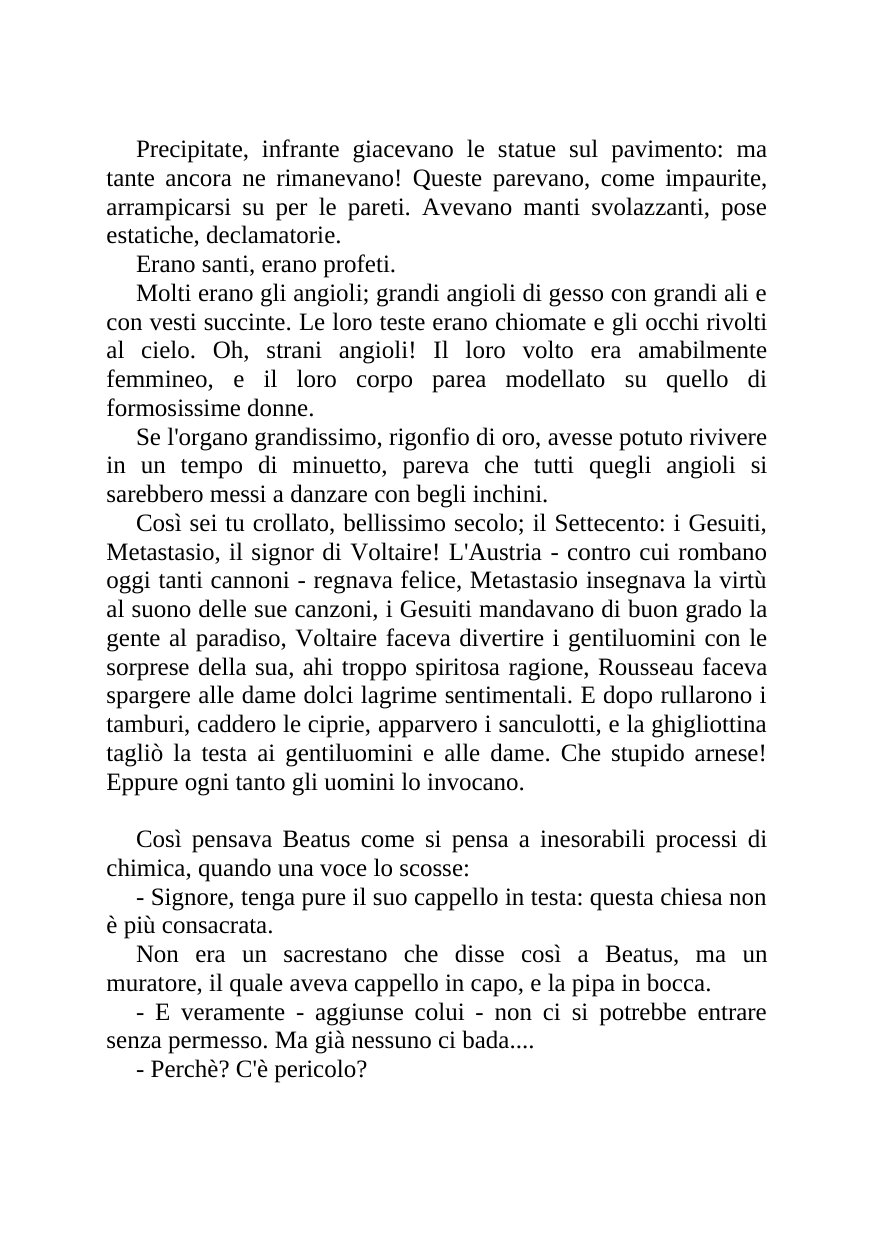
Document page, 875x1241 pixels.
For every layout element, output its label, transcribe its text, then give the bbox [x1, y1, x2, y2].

text - E veramente - aggiunse colui - non ci si potrebbe entrare senza permesso. Ma già nessuno ci bada.... [106, 997, 768, 1054]
text Precipitate, infrante giacevano le statue sul pavimento: ma tante ancora ne rimanevano! Queste parevano, come impaurite, arrampicarsi su per le pareti. Avevano manti svolazzanti, pose estatiche, declamatorie. [106, 134, 768, 249]
text Se l'organo grandissimo, rigonfio di oro, avesse potuto rivivere in un tempo di minuetto, pareva che tutti quegli angioli si sarebbero messi a danzare con begli inchini. [106, 422, 768, 508]
text Così sei tu crollato, bellissimo secolo; il Settecento: i Gesuiti, Metastasio, il signor di Voltaire! L'Austria - contro cui rombano oggi tanti cannoni - regnava felice, Metastasio insegnava la virtù al suono delle sue canzoni, i Gesuiti mandavano di buon grado la gente al paradiso, Voltaire faceva divertire i gentiluomini con le sorprese della sua, ahi troppo spiritosa ragione, Rousseau faceva spargere alle dame dolci lagrime sentimentali. E dopo rullarono i tamburi, caddero le ciprie, apparvero i sanculotti, e la ghigliottina tagliò la testa ai gentiluomini e alle dame. Che stupido arnese! Eppure ogni tanto gli uomini lo invocano. [106, 508, 768, 796]
text Non era un sacrestano che disse così a Beatus, ma un muratore, il quale aveva cappello in capo, e la pipa in bocca. [106, 939, 768, 997]
text - Perchè? C'è pericolo? [106, 1054, 768, 1083]
text Molti erano gli angioli; grandi angioli di gesso con grandi ali e con vesti succinte. Le loro teste erano chiomate e gli occhi rivolti al cielo. Oh, strani angioli! Il loro volto era amabilmente femmineo, e il loro corpo parea modellato su quello di formosissime donne. [106, 278, 768, 422]
text Erano santi, erano profeti. [106, 249, 768, 278]
text - Signore, tenga pure il suo cappello in testa: questa chiesa non è più consacrata. [106, 882, 768, 939]
text Così pensava Beatus come si pensa a inesorabili processi di chimica, quando una voce lo scosse: [106, 824, 768, 882]
